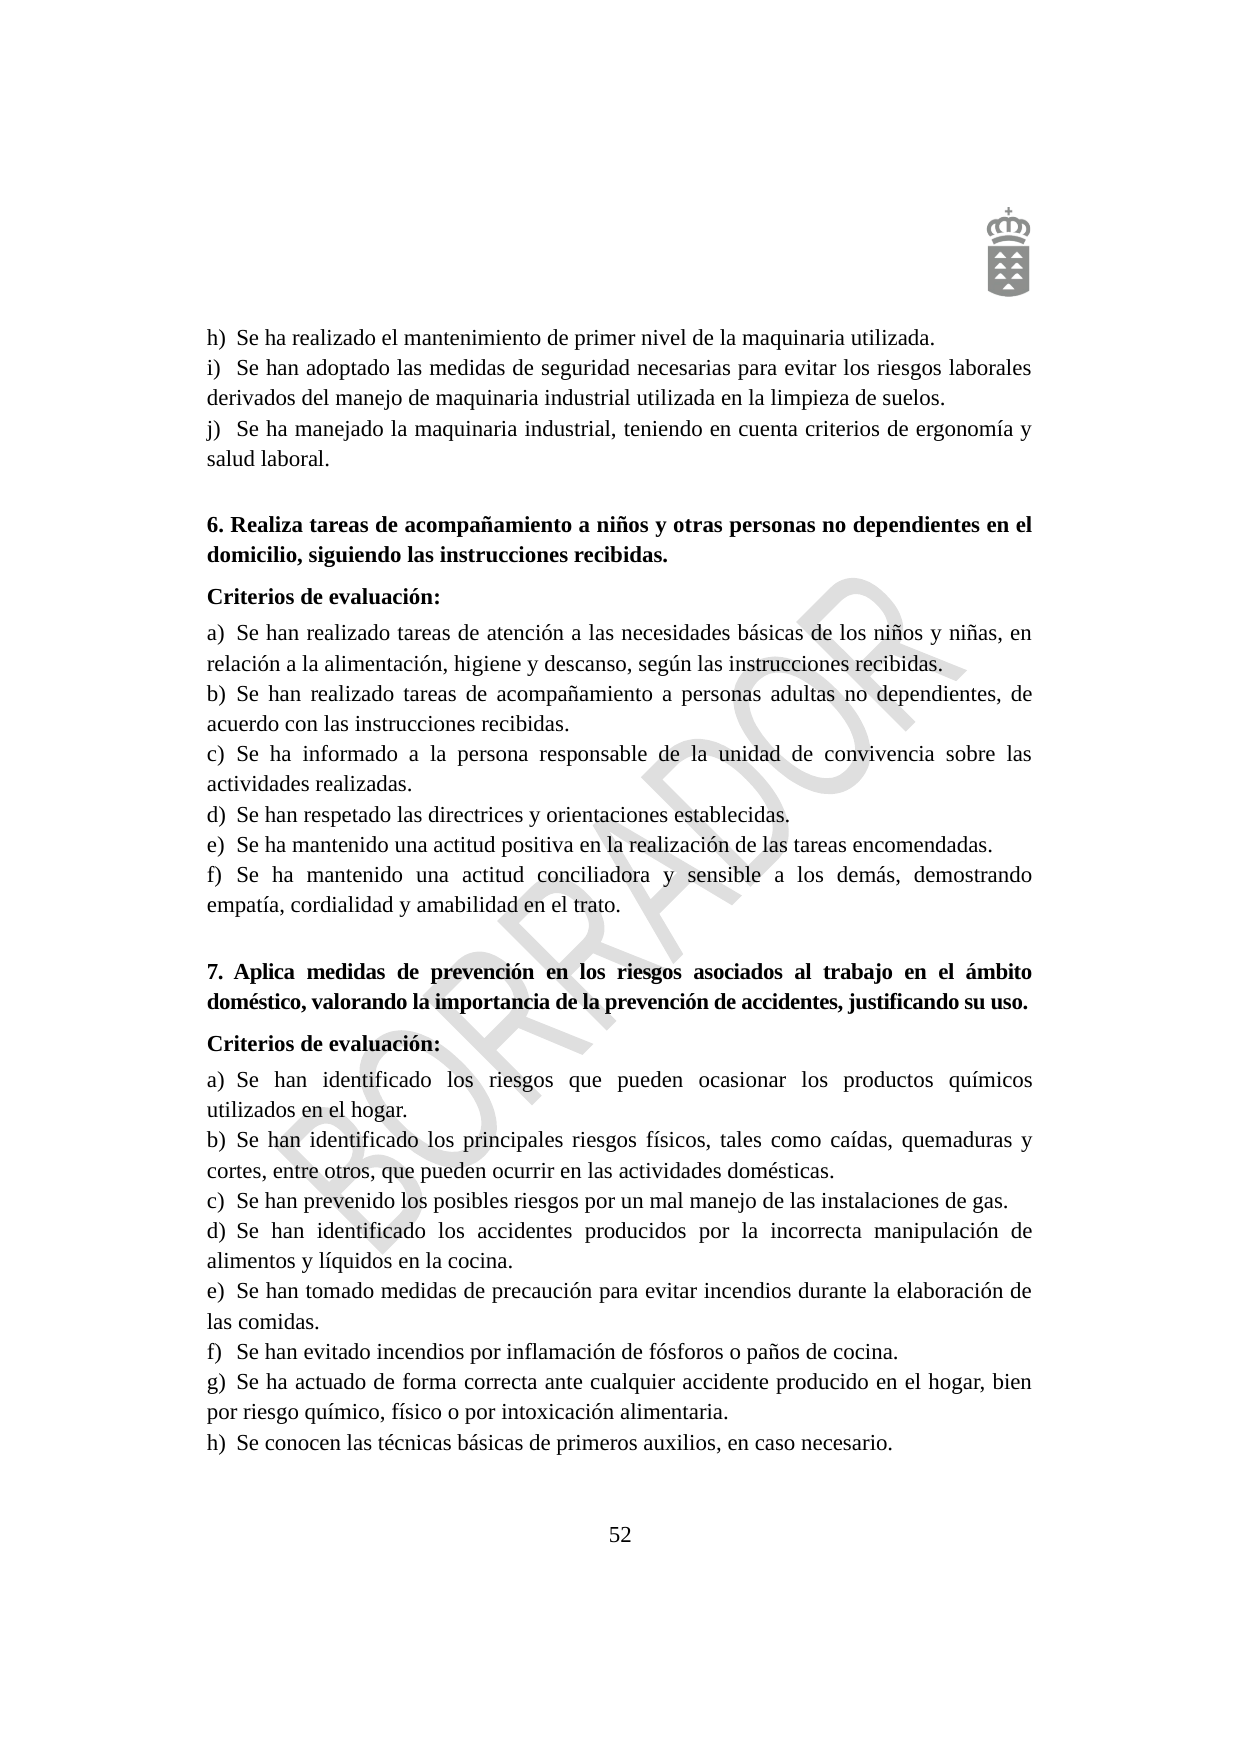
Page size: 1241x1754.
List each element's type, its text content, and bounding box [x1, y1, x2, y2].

list d) Se han identificado los accidentes producidos por la incorrecta manipulación de alimentos y líquidos en la cocina. [207, 1217, 1033, 1274]
list [873, 583, 1033, 610]
list Criterios de evaluación: [410, 1030, 481, 1056]
list Criterios de evaluación: [207, 1030, 393, 1056]
list j) Se ha manejado la maquinaria industrial, teniendo en cuenta criterios de ergonomía y salud laboral. [207, 414, 1033, 471]
list b) Se han identificado los principales riesgos físicos, tales como caídas, quemaduras y cortes, entre otros, que pueden ocurrir en las actividades domésticas. [207, 1126, 309, 1183]
list a) Se han identificado los riesgos que pueden ocasionar los productos químicos utilizados en el hogar. [376, 1066, 481, 1123]
list e) Se han tomado medidas de precaución para evitar incendios durante la elaboración de las comidas. [207, 1277, 1033, 1334]
list e) Se ha mantenido una actitud positiva en la realización de las tareas encomendadas. [207, 831, 610, 857]
list a) Se han realizado tareas de atención a las necesidades básicas de los niños y niñas, en relación a la alimentación, higiene y descanso, según las instrucciones recibidas. [207, 619, 849, 676]
list c) Se ha informado a la persona responsable de la unidad de convivencia sobre las actividades realizadas. [712, 740, 1033, 797]
list a) Se han identificado los riesgos que pueden ocasionar los productos químicos utilizados en el hogar. [467, 1066, 1033, 1123]
list f) Se ha mantenido una actitud conciliadora y sensible a los demás, demostrando empatía, cordialidad y amabilidad en el trato. [661, 861, 1033, 918]
list b) Se han realizado tareas de acompañamiento a personas adultas no dependientes, de acuerdo con las instrucciones recibidas. [207, 680, 745, 736]
list h) Se ha realizado el mantenimiento de primer nivel de la maquinaria utilizada. [207, 324, 1033, 350]
list Criterios de evaluación: [498, 1030, 1033, 1056]
list d) Se han respetado las directrices y orientaciones establecidas. [781, 801, 1033, 827]
list a) Se han realizado tareas de atención a las necesidades básicas de los niños y niñas, en relación a la alimentación, higiene y descanso, según las instrucciones recibidas. [901, 619, 1033, 676]
picture [986, 207, 1031, 297]
list c) Se ha informado a la persona responsable de la unidad de convivencia sobre las actividades realizadas. [663, 755, 760, 797]
list e) Se ha mantenido una actitud positiva en la realización de las tareas encomendadas. [781, 831, 1033, 857]
list c) Se han prevenido los posibles riesgos por un mal manejo de las instalaciones de gas. [421, 1187, 1033, 1213]
list 7. Aplica medidas de prevención en los riesgos asociados al trabajo en el ámbito doméstico, valorando la importancia de la prevención de accidentes, justificando su uso. [207, 958, 459, 1014]
list d) Se han respetado las directrices y orientaciones establecidas. [685, 801, 772, 827]
list f) Se han evitado incendios por inflamación de fósforos o paños de cocina. [207, 1338, 1033, 1364]
list 7. Aplica medidas de prevención en los riesgos asociados al trabajo en el ámbito doméstico, valorando la importancia de la prevención de accidentes, justificando su uso. [572, 958, 1033, 1014]
list c) Se han prevenido los posibles riesgos por un mal manejo de las instalaciones de gas. [207, 1187, 339, 1213]
list 7. Aplica medidas de prevención en los riesgos asociados al trabajo en el ámbito doméstico, valorando la importancia de la prevención de accidentes, justificando su uso. [502, 958, 589, 1014]
list e) Se ha mantenido una actitud positiva en la realización de las tareas encomendadas. [634, 831, 719, 857]
list d) Se han respetado las directrices y orientaciones establecidas. [207, 801, 689, 827]
list b) Se han identificado los principales riesgos físicos, tales como caídas, quemaduras y cortes, entre otros, que pueden ocurrir en las actividades domésticas. [356, 1126, 1033, 1183]
list b) Se han realizado tareas de acompañamiento a personas adultas no dependientes, de acuerdo con las instrucciones recibidas. [828, 680, 1033, 736]
list i) Se han adoptado las medidas de seguridad necesarias para evitar los riesgos laborales derivados del manejo de maquinaria industrial utilizada en la limpieza de suelos. [207, 354, 1033, 411]
list Criterios de evaluación: [207, 583, 834, 610]
list g) Se ha actuado de forma correcta ante cualquier accidente producido en el hogar, bien por riesgo químico, físico o por intoxicación alimentaria. [207, 1368, 1033, 1425]
list c) Se ha informado a la persona responsable de la unidad de convivencia sobre las actividades realizadas. [768, 740, 855, 778]
list h) Se conocen las técnicas básicas de primeros auxilios, en caso necesario. [207, 1428, 1033, 1455]
list 6. Realiza tareas de acompañamiento a niños y otras personas no dependientes en el domicilio, siguiendo las instrucciones recibidas. [207, 511, 1033, 568]
list a) Se han identificado los riesgos que pueden ocasionar los productos químicos utilizados en el hogar. [207, 1066, 381, 1123]
list b) Se han realizado tareas de acompañamiento a personas adultas no dependientes, de acuerdo con las instrucciones recibidas. [750, 680, 852, 736]
list [833, 595, 880, 610]
list f) Se ha mantenido una actitud conciliadora y sensible a los demás, demostrando empatía, cordialidad y amabilidad en el trato. [207, 861, 645, 918]
list c) Se ha informado a la persona responsable de la unidad de convivencia sobre las actividades realizadas. [207, 740, 684, 797]
